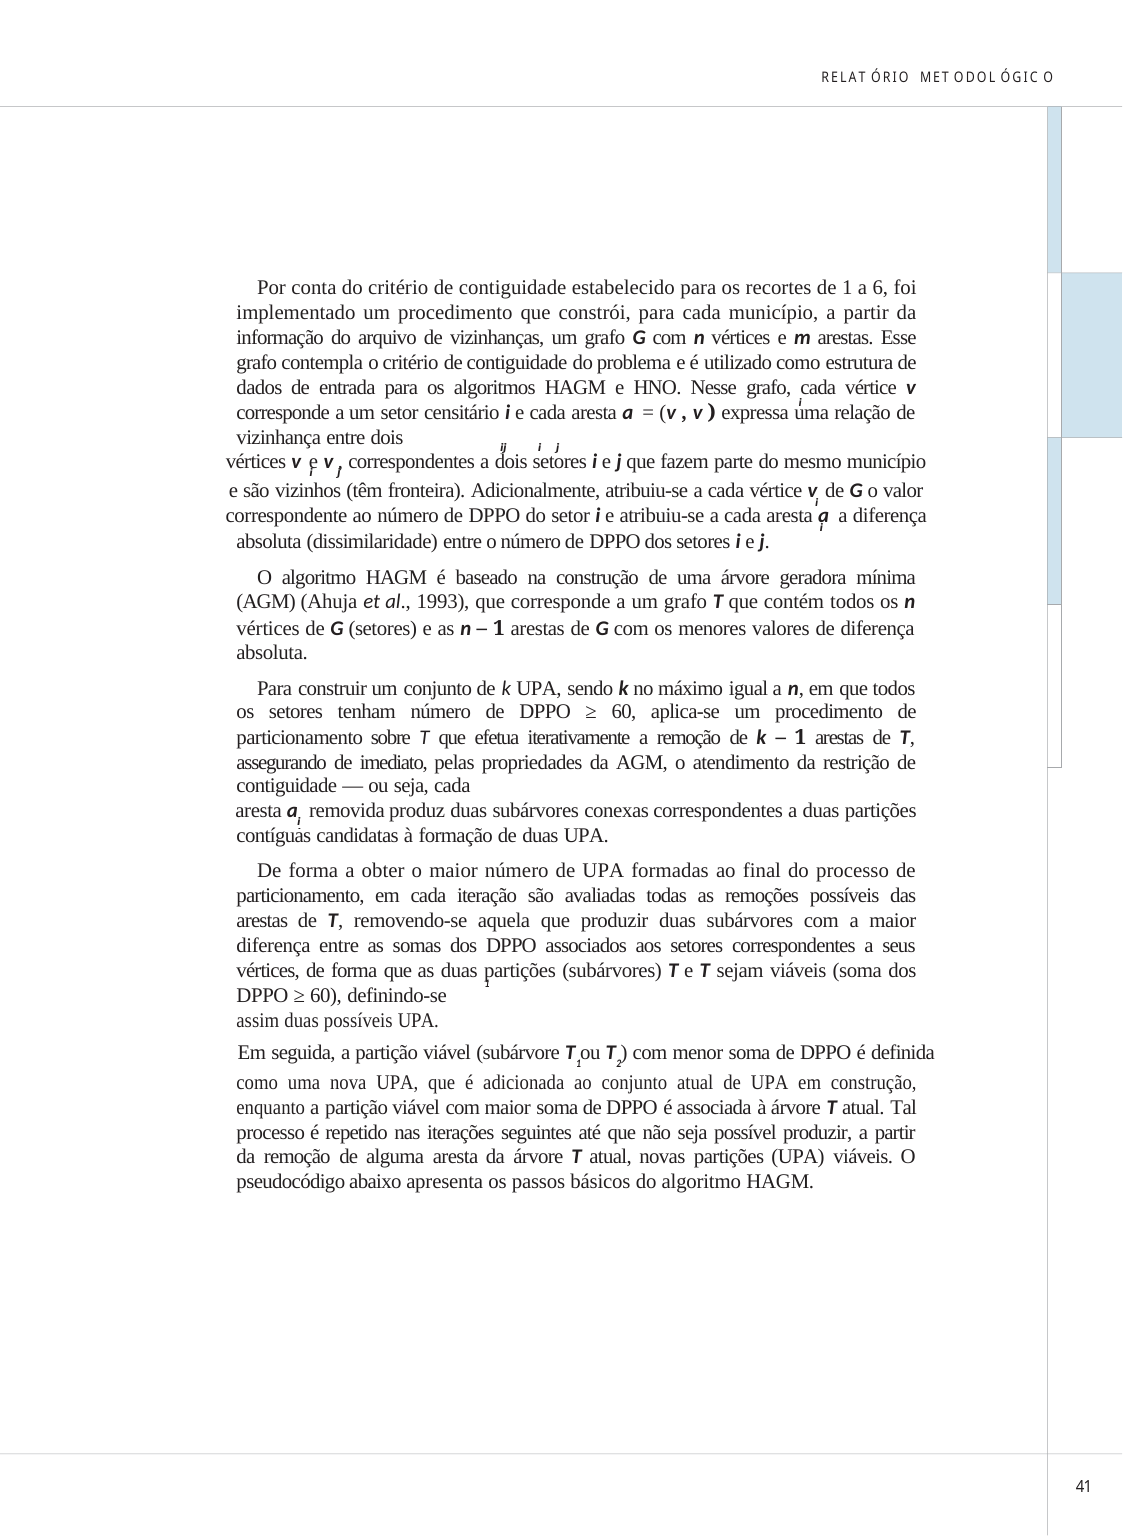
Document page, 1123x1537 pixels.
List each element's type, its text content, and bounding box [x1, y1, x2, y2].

text Em seguida, a partição viável (subárvore T ou T ) com menor soma de DPPO é definida [183, 1045, 990, 1063]
text Para construir um conjunto de k UPA, sendo k no máximo igual a n, em que todos os setores tenham número de DPPO ≥ 60, aplica-se um procedimento de particionamento sobre T que efetua iterativamente a remoção de k – 1 arestas de T, assegurando de imediato, pelas propriedades da AGM, o atendimento da restrição de contiguidade — ou seja, cada [236, 676, 917, 797]
text Por conta do critério de contiguidade estabelecido para os recortes de 1 a 6, foi implementado um procedimento que constrói, para cada município, a partir da informação do arquivo de vizinhanças, um grafo G com n vértices e m arestas. Esse grafo contempla o critério de contiguidade do problema e é utilizado como estrutura de dados de entrada para os algoritmos HAGM e HNO. Nesse grafo, cada vértice v corresponde a um setor censitário i e cada aresta a = (v , v ) expressa uma relação de vizinhança entre dois [236, 274, 917, 449]
text assim duas possíveis UPA. [236, 1008, 990, 1032]
text correspondente ao número de DPPO do setor i e atribuiu-se a cada aresta a a diferença [224, 504, 928, 528]
text De forma a obter o maior número de UPA formadas ao final do processo de particionamento, em cada iteração são avaliadas todas as remoções possíveis das arestas de T, removendo-se aquela que produzir duas subárvores com a maior diferença entre as somas dos DPPO associados aos setores correspondentes a seus vértices, de forma que as duas partições (subárvores) T e T sejam viáveis (soma dos DPPO ≥ 60), definindo-se [236, 858, 917, 1007]
text j [338, 472, 990, 478]
text ij i j [133, 449, 504, 453]
text absoluta (dissimilaridade) entre o número de DPPO dos setores i e j. [236, 529, 990, 554]
text 1 2 [576, 1063, 990, 1069]
text vértices v e v , correspondentes a dois setores i e j que fazem parte do mesmo município [224, 454, 928, 472]
text ij i j [504, 449, 556, 453]
text contíguas candidatas à formação de duas UPA. [236, 823, 990, 847]
text ij [297, 816, 304, 828]
text aresta a removida produz duas subárvores conexas correspondentes a duas partições [224, 798, 928, 822]
text ij [819, 522, 826, 534]
text como uma nova UPA, que é adicionada ao conjunto atual de UPA em construção, enquanto a partição viável com maior soma de DPPO é associada à árvore T atual. Tal processo é repetido nas iterações seguintes até que não seja possível produzir, a partir da remoção de alguma aresta da árvore T atual, novas partições (UPA) viáveis. O pseudocódigo abaixo apresenta os passos básicos do algoritmo HAGM. [236, 1070, 917, 1193]
text i [309, 472, 338, 478]
text ij i j [556, 449, 928, 453]
text O algoritmo HAGM é baseado na construção de uma árvore geradora mínima (AGM) (Ahuja et al., 1993), que corresponde a um grafo T que contém todos os n vértices de G (setores) e as n – 1 arestas de G com os menores valores de diferença absoluta. [236, 566, 916, 664]
text e são vizinhos (têm fronteira). Adicionalmente, atribuiu-se a cada vértice v de G o valor [224, 479, 928, 503]
text 1 2 [484, 978, 521, 990]
